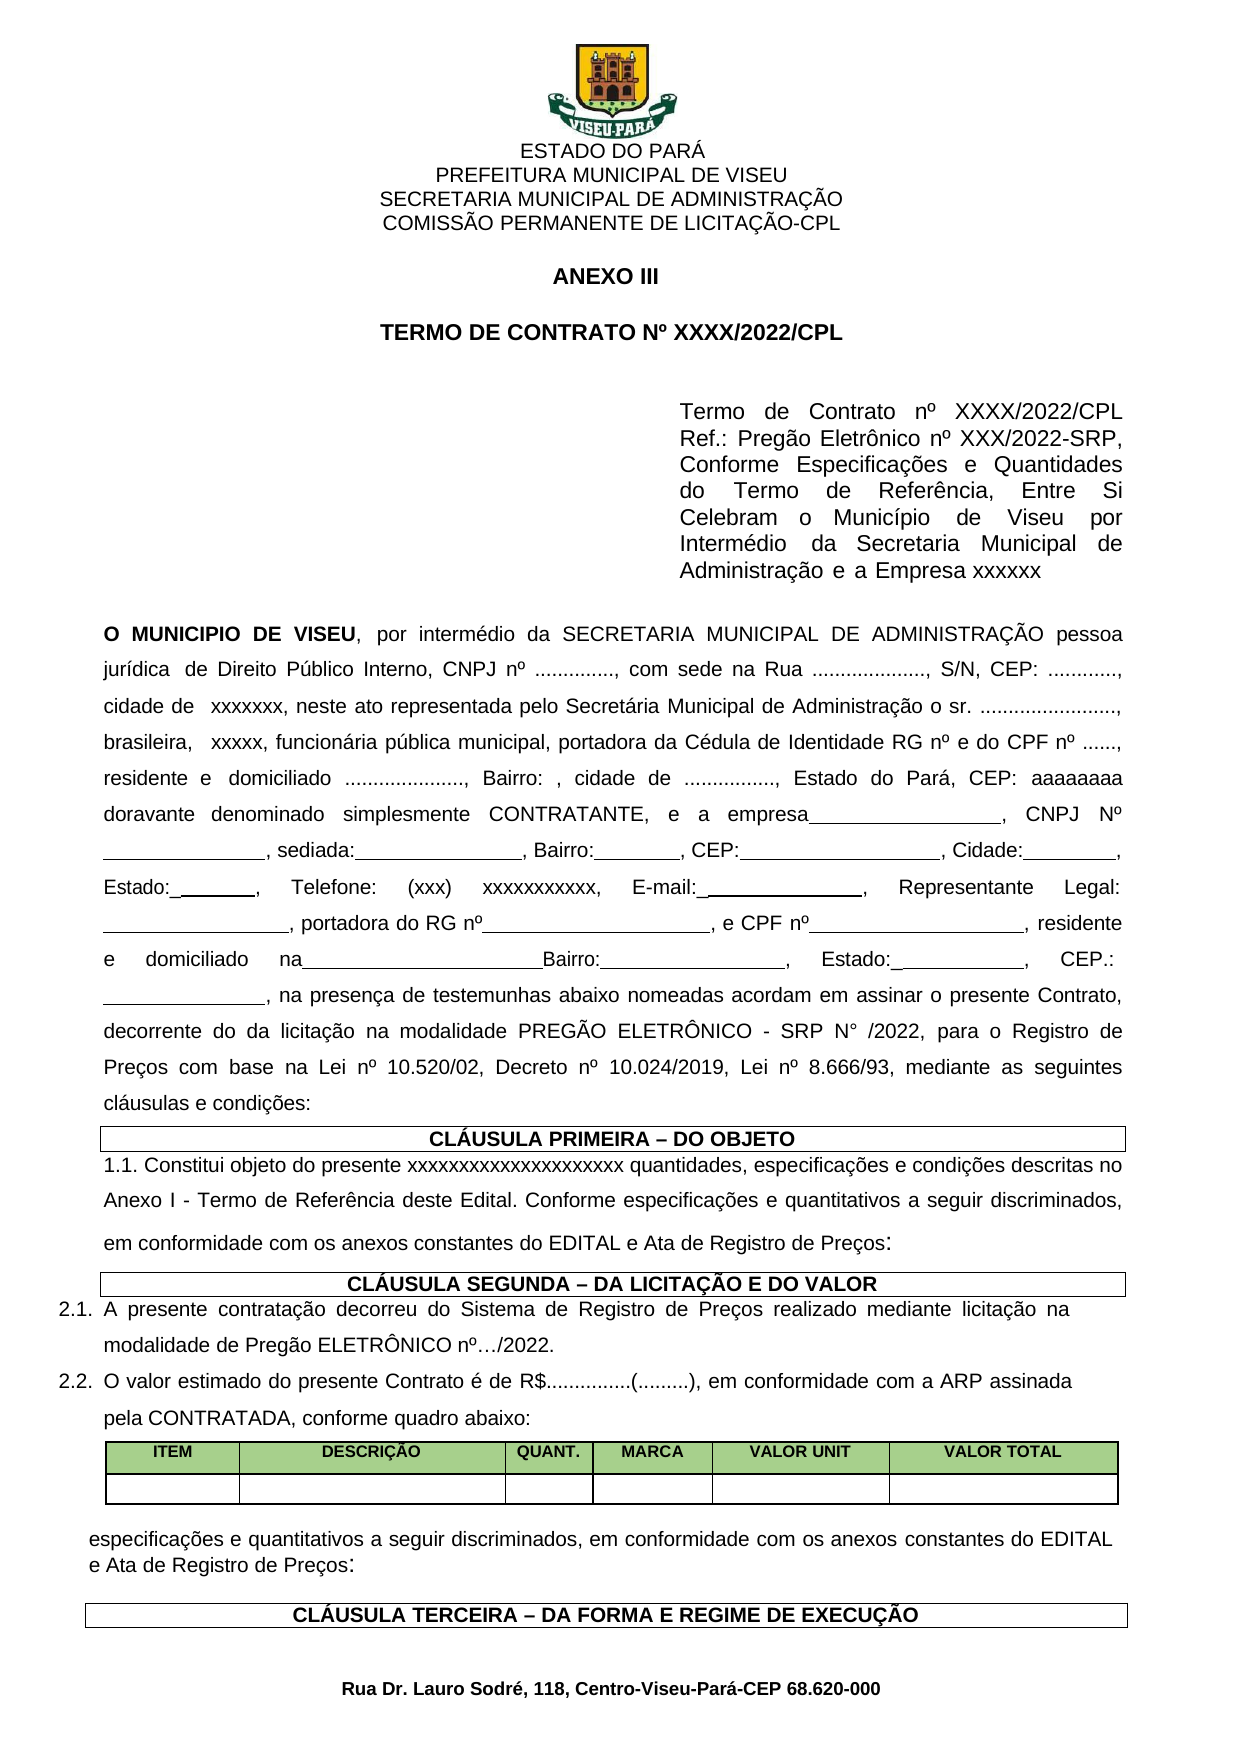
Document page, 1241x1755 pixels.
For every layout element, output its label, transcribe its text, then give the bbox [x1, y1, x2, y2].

table_header VALOR UNIT [713, 1443, 889, 1473]
text TERMO DE CONTRATO Nº XXXX/2022/CPL [380, 319, 1125, 345]
table_header VALOR TOTAL [890, 1443, 1117, 1473]
table_cell [506, 1475, 592, 1503]
text CLÁUSULA SEGUNDA – DA LICITAÇÃO E DO VALOR [347, 1273, 1125, 1296]
list O valor estimado do presente Contrato é de R$...............(.........), em conformidade com a ARP assinada pela CONTRATADA, conforme quadro abaixo: [73, 1369, 1122, 1429]
text , portadora do RG nº , e CPF nº , residente e domiciliado na Bairro: , Estado:_ , CEP.: [103, 911, 1122, 971]
text 1.1. Constitui objeto do presente xxxxxxxxxxxxxxxxxxxxx quantidades, especificações e condições descritas no Anexo I - Termo de Referência deste Edital. Conforme especificações e quantitativos a seguir discriminados, em conformidade com os anexos constantes do EDITAL e Ata de Registro de Preços: [103, 1152, 1122, 1255]
table_cell [240, 1475, 505, 1503]
table_header QUANT. [506, 1443, 592, 1473]
table_cell [890, 1475, 1117, 1503]
table_header ITEM [107, 1443, 239, 1473]
text CLÁUSULA TERCEIRA – DA FORMA E REGIME DE EXECUÇÃO [292, 1604, 1127, 1627]
table_cell [594, 1475, 712, 1503]
text , na presença de testemunhas abaixo nomeadas acordam em assinar o presente Contrato, decorrente do da licitação na modalidade PREGÃO ELETRÔNICO - SRP N° /2022, para o Registro de Preços com base na Lei nº 10.520/02, Decreto nº 10.024/2019, Lei nº 8.666/93, mediante as seguintes cláusulas e condições: [103, 983, 1123, 1115]
text , sediada: , Bairro: , CEP: , Cidade: , Estado:_ , Telefone: (xxx) xxxxxxxxxxx, E-mail:_ , Representante Legal: [103, 838, 1122, 899]
text especificações e quantitativos a seguir discriminados, em conformidade com os anexos constantes do EDITAL e Ata de Registro de Preços: [88, 1525, 1123, 1578]
table_header DESCRIÇÃO [240, 1443, 505, 1473]
text ANEXO III [73, 263, 1138, 290]
table_cell [713, 1475, 889, 1503]
text CLÁUSULA PRIMEIRA – DO OBJETO [429, 1127, 1125, 1151]
subtitle Termo de Contrato nº XXXX/2022/CPL Ref.: Pregão Eletrônico nº XXX/2022-SRP, Conforme Especificações e Quantidades do Termo de Referência, Entre Si Celebram o Município de Viseu por Intermédio da Secretaria Municipal de Administração e a Empresa xxxxxx [679, 398, 1123, 583]
table_cell [107, 1475, 239, 1503]
list A presente contratação decorreu do Sistema de Registro de Preços realizado mediante licitação na modalidade de Pregão ELETRÔNICO nº…/2022. [73, 1297, 1122, 1357]
table_header MARCA [594, 1443, 712, 1473]
text O MUNICIPIO DE VISEU, por intermédio da SECRETARIA MUNICIPAL DE ADMINISTRAÇÃO pessoa jurídica de Direito Público Interno, CNPJ nº .............., com sede na Rua ...................., S/N, CEP: ............, cidade de xxxxxxx, neste ato representada pelo Secretária Municipal de Administração o sr. ........................, brasileira, xxxxx, funcionária pública municipal, portadora da Cédula de Identidade RG nº e do CPF nº ......, residente e domiciliado ....................., Bairro: , cidade de ................, Estado do Pará, CEP: aaaaaaaa doravante denominado simplesmente CONTRATANTE, e a empresa , CNPJ Nº [103, 621, 1123, 826]
